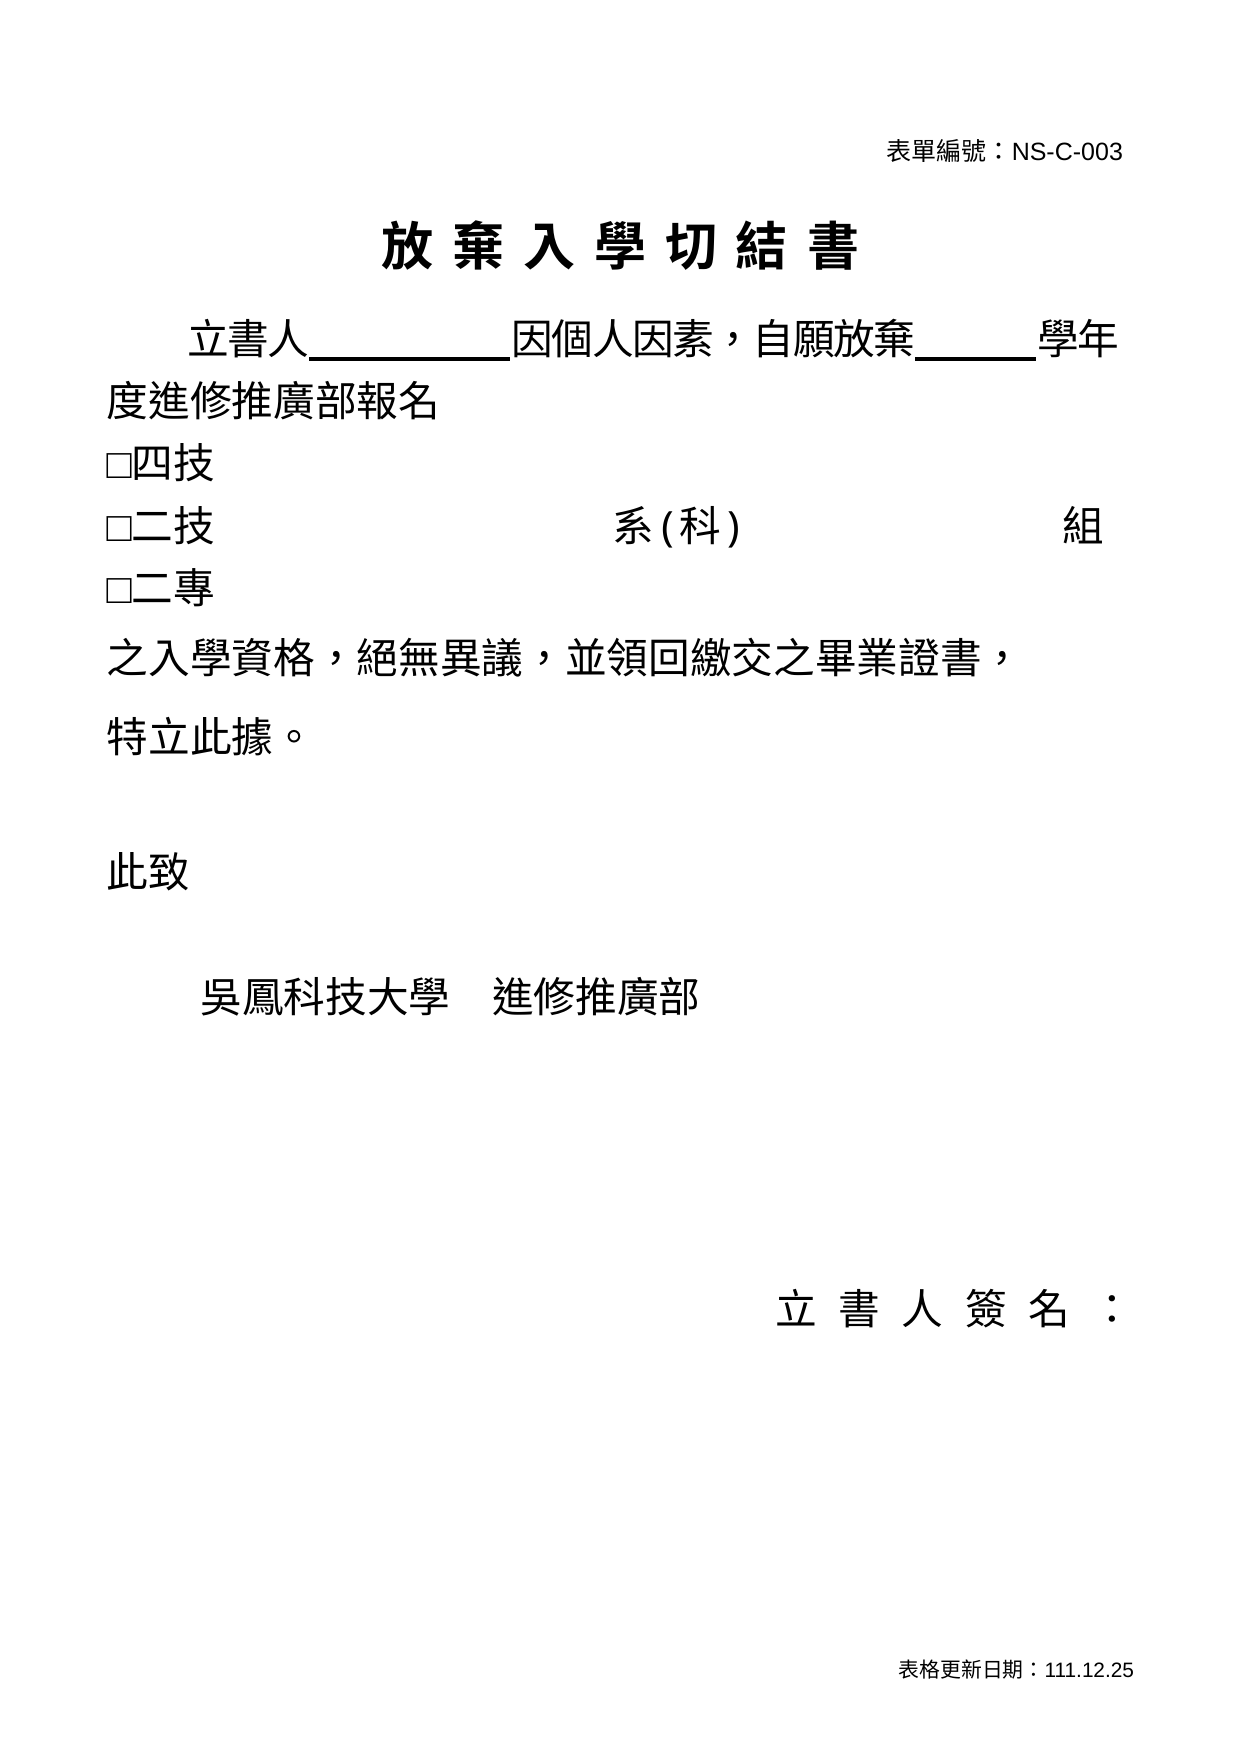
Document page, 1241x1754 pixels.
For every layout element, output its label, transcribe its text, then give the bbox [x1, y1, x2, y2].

text 此致 [106, 827, 1134, 890]
table_header [106, 130, 447, 169]
text 立書人簽名： [238, 1265, 1134, 1390]
text □二專 [106, 544, 1134, 607]
text 之入學資格，絕無異議，並領回繳交之畢業證書， [106, 626, 1134, 686]
text 立書人 因個人因素，自願放棄 學年度進修推廣部報名 [106, 294, 1134, 419]
table_header 表單編號：NS-C-003 [788, 130, 1134, 169]
text □二技 系(科) 組 [106, 482, 1134, 544]
text 特立此據。 [106, 704, 1134, 765]
text 放棄入學切結書 [106, 169, 1134, 294]
table_header [447, 130, 788, 169]
text □四技 [106, 419, 1134, 482]
text 吳鳳科技大學 進修推廣部 [200, 952, 1134, 1015]
